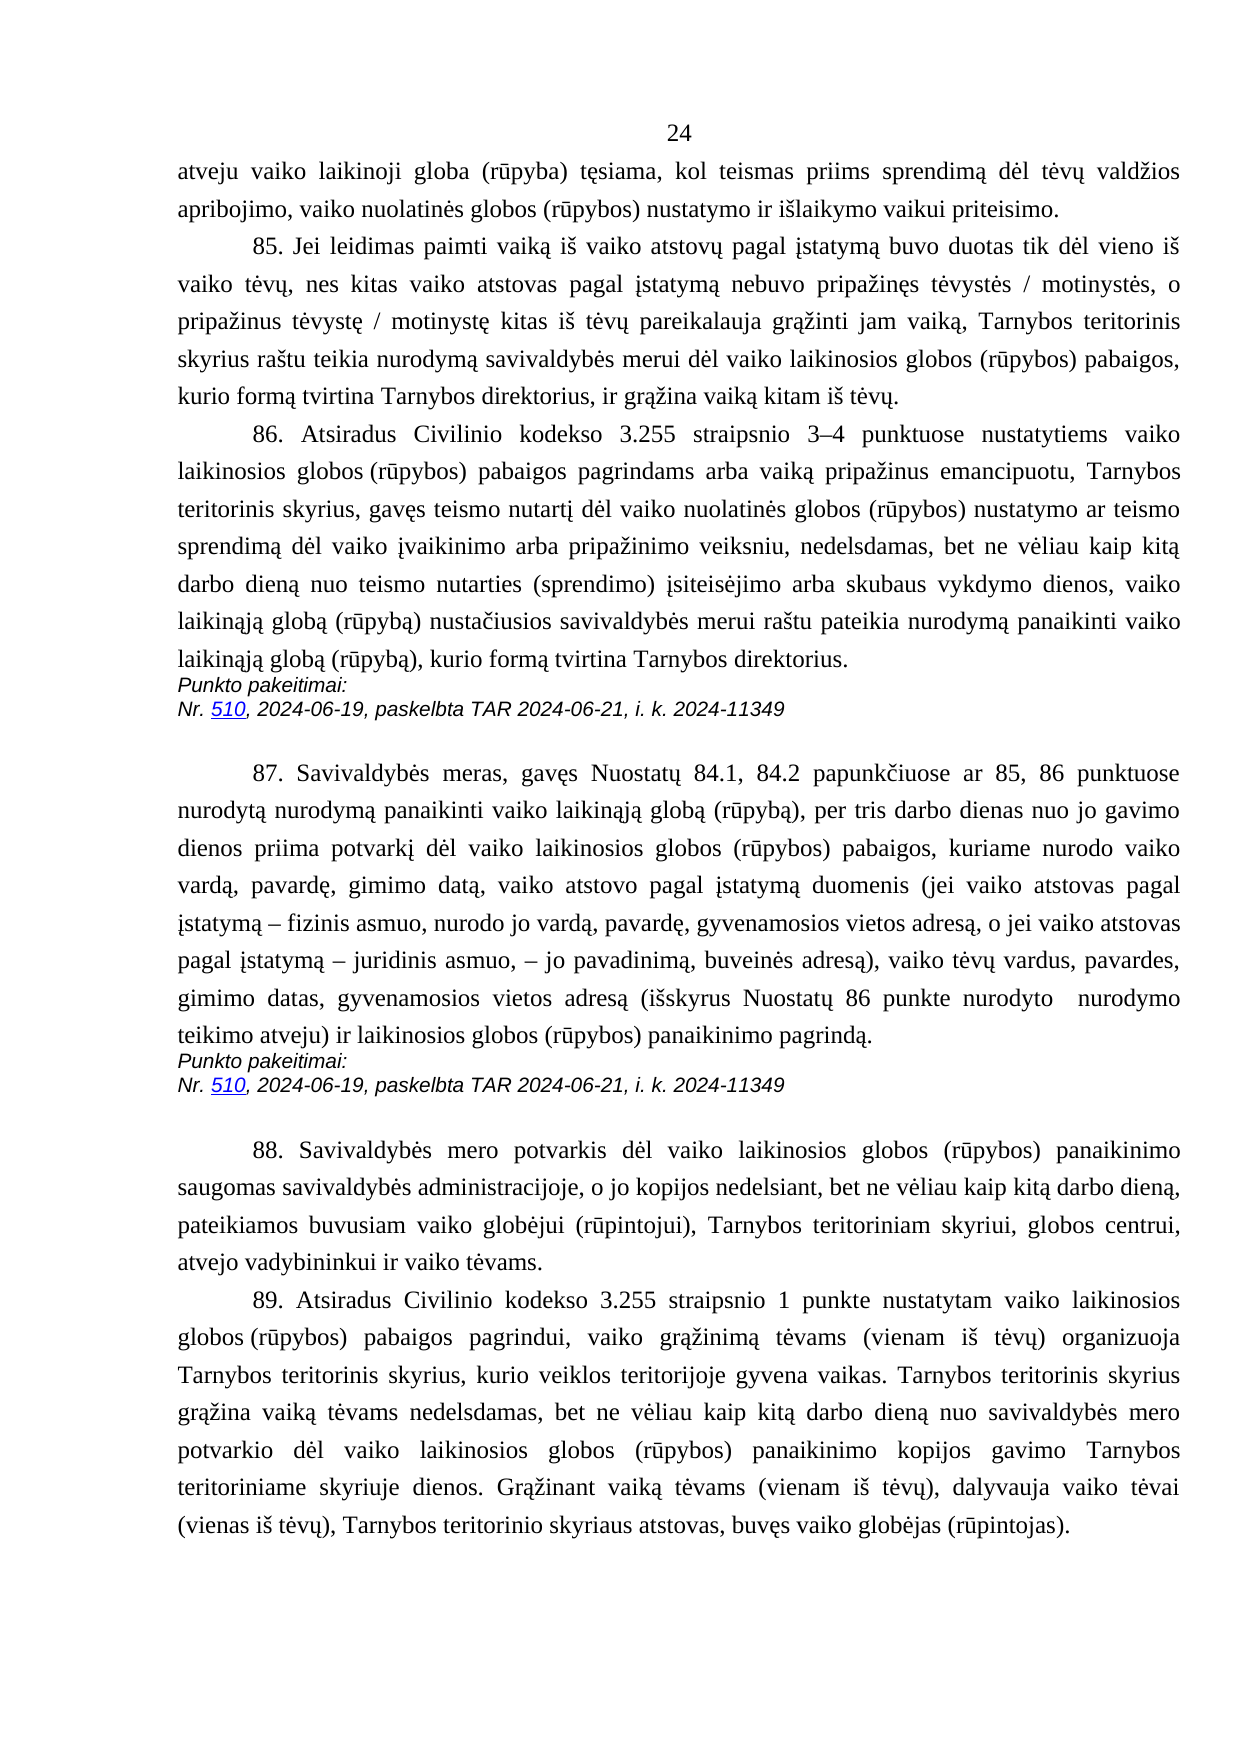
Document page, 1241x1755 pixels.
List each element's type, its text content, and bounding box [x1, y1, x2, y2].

text 89. Atsiradus Civilinio kodekso 3.255 straipsnio 1 punkte nustatytam vaiko laikinosios globos (rūpybos) pabaigos pagrindui, vaiko grąžinimą tėvams (vienam iš tėvų) organizuoja Tarnybos teritorinis skyrius, kurio veiklos teritorijoje gyvena vaikas. Tarnybos teritorinis skyrius grąžina vaiką tėvams nedelsdamas, bet ne vėliau kaip kitą darbo dieną nuo savivaldybės mero potvarkio dėl vaiko laikinosios globos (rūpybos) panaikinimo kopijos gavimo Tarnybos teritoriniame skyriuje dienos. Grąžinant vaiką tėvams (vienam iš tėvų), dalyvauja vaiko tėvai (vienas iš tėvų), Tarnybos teritorinio skyriaus atstovas, buvęs vaiko globėjas (rūpintojas). [177, 1276, 1181, 1538]
text 85. Jei leidimas paimti vaiką iš vaiko atstovų pagal įstatymą buvo duotas tik dėl vieno iš vaiko tėvų, nes kitas vaiko atstovas pagal įstatymą nebuvo pripažinęs tėvystės / motinystės, o pripažinus tėvystę / motinystę kitas iš tėvų pareikalauja grąžinti jam vaiką, Tarnybos teritorinis skyrius raštu teikia nurodymą savivaldybės merui dėl vaiko laikinosios globos (rūpybos) pabaigos, kurio formą tvirtina Tarnybos direktorius, ir grąžina vaiką kitam iš tėvų. [177, 223, 1181, 410]
text 87. Savivaldybės meras, gavęs Nuostatų 84.1, 84.2 papunkčiuose ar 85, 86 punktuose nurodytą nurodymą panaikinti vaiko laikinąją globą (rūpybą), per tris darbo dienas nuo jo gavimo dienos priima potvarkį dėl vaiko laikinosios globos (rūpybos) pabaigos, kuriame nurodo vaiko vardą, pavardę, gimimo datą, vaiko atstovo pagal įstatymą duomenis (jei vaiko atstovas pagal įstatymą – fizinis asmuo, nurodo jo vardą, pavardę, gyvenamosios vietos adresą, o jei vaiko atstovas pagal įstatymą – juridinis asmuo, – jo pavadinimą, buveinės adresą), vaiko tėvų vardus, pavardes, gimimo datas, gyvenamosios vietos adresą (išskyrus Nuostatų 86 punkte nurodyto nurodymo teikimo atveju) ir laikinosios globos (rūpybos) panaikinimo pagrindą. [177, 749, 1181, 1049]
text Nr. 510, 2024-06-19, paskelbta TAR 2024-06-21, i. k. 2024-11349 [177, 1073, 1181, 1097]
text 86. Atsiradus Civilinio kodekso 3.255 straipsnio 3–4 punktuose nustatytiems vaiko laikinosios globos (rūpybos) pabaigos pagrindams arba vaiką pripažinus emancipuotu, Tarnybos teritorinis skyrius, gavęs teismo nutartį dėl vaiko nuolatinės globos (rūpybos) nustatymo ar teismo sprendimą dėl vaiko įvaikinimo arba pripažinimo veiksniu, nedelsdamas, bet ne vėliau kaip kitą darbo dieną nuo teismo nutarties (sprendimo) įsiteisėjimo arba skubaus vykdymo dienos, vaiko laikinąją globą (rūpybą) nustačiusios savivaldybės merui raštu pateikia nurodymą panaikinti vaiko laikinąją globą (rūpybą), kurio formą tvirtina Tarnybos direktorius. [177, 410, 1181, 673]
text 88. Savivaldybės mero potvarkis dėl vaiko laikinosios globos (rūpybos) panaikinimo saugomas savivaldybės administracijoje, o jo kopijos nedelsiant, bet ne vėliau kaip kitą darbo dieną, pateikiamos buvusiam vaiko globėjui (rūpintojui), Tarnybos teritoriniam skyriui, globos centrui, atvejo vadybininkui ir vaiko tėvams. [177, 1126, 1181, 1276]
text Punkto pakeitimai: [177, 673, 1181, 697]
text Punkto pakeitimai: [177, 1049, 1181, 1073]
text atveju vaiko laikinoji globa (rūpyba) tęsiama, kol teismas priims sprendimą dėl tėvų valdžios apribojimo, vaiko nuolatinės globos (rūpybos) nustatymo ir išlaikymo vaikui priteisimo. [177, 148, 1181, 223]
text Nr. 510, 2024-06-19, paskelbta TAR 2024-06-21, i. k. 2024-11349 [177, 697, 1181, 721]
